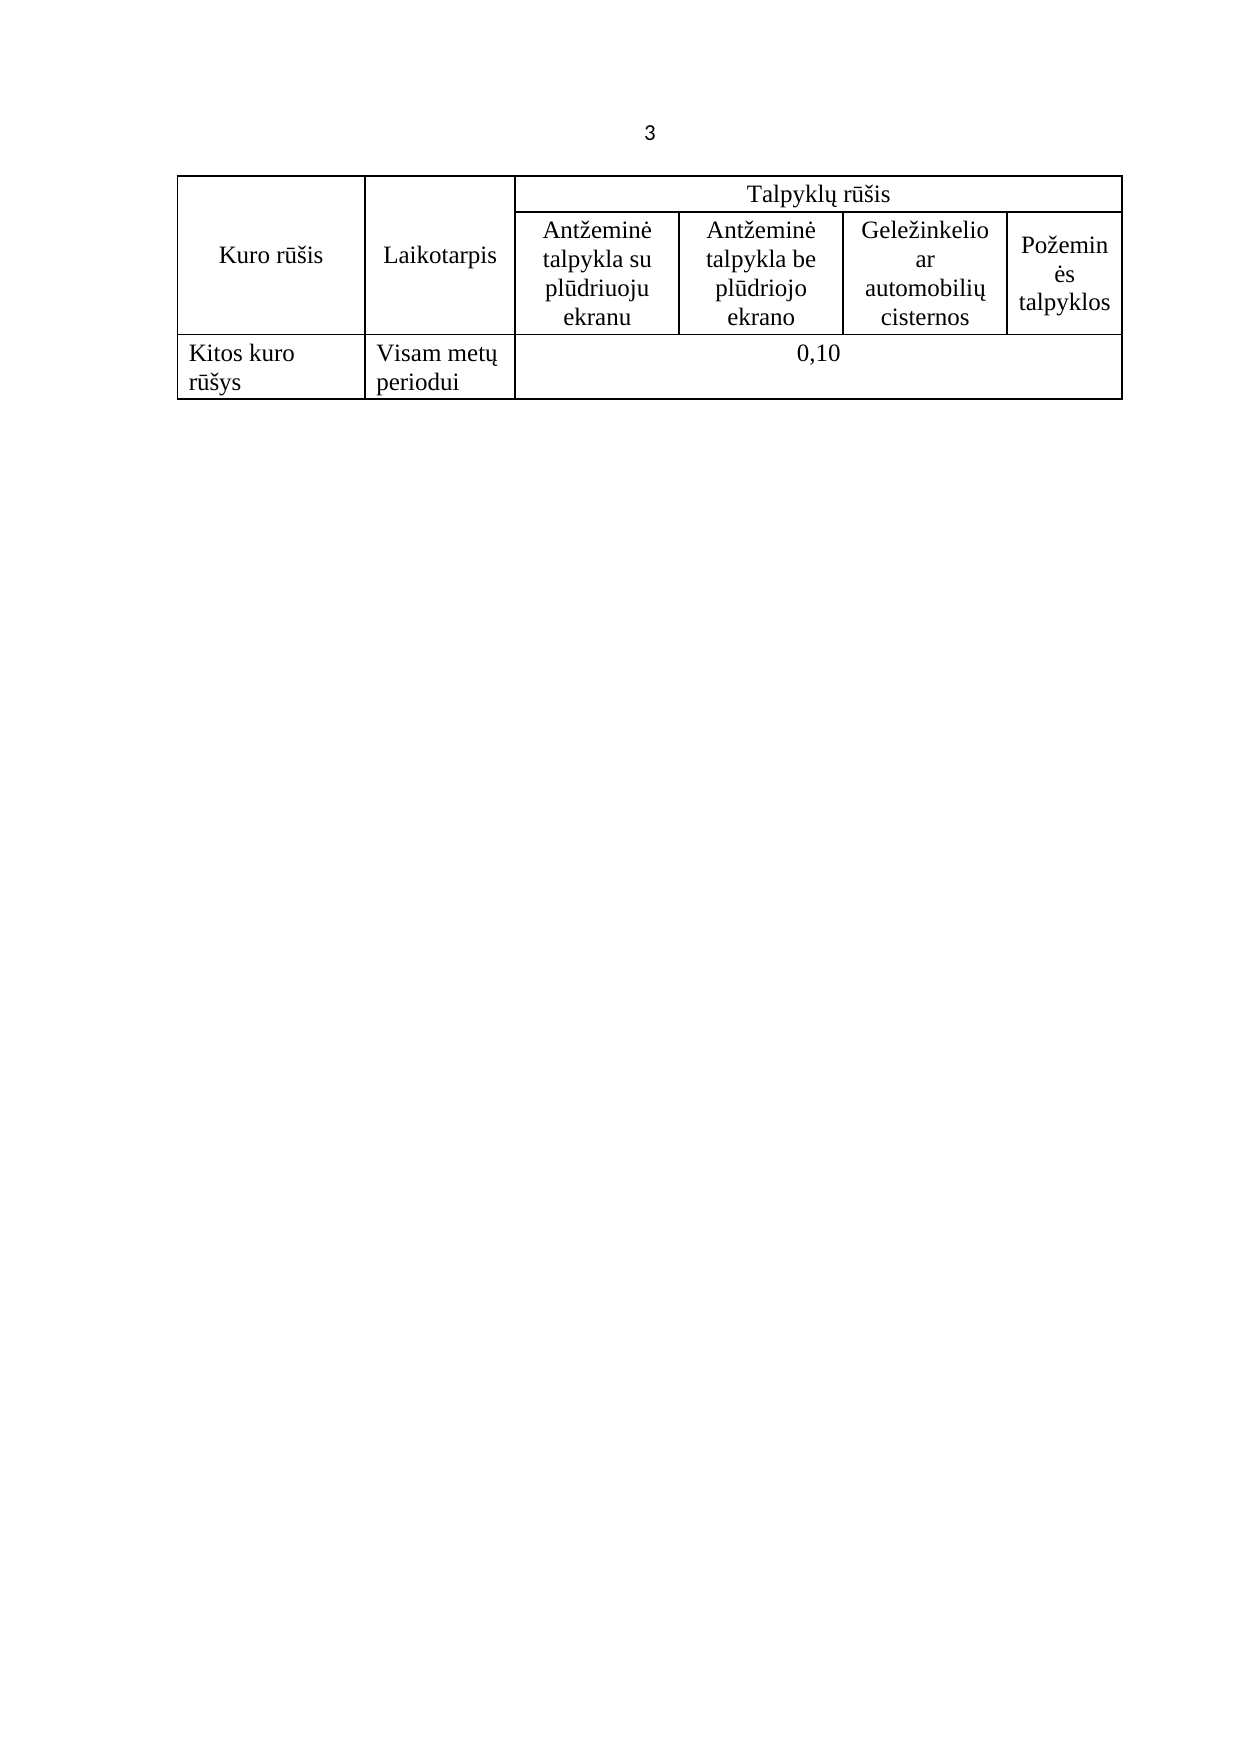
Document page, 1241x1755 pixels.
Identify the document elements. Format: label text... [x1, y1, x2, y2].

table_cell Geležinkelio ar automobilių cisternos [844, 213, 1006, 333]
table_cell Antžeminė talpykla be plūdriojo ekrano [680, 213, 842, 333]
table_cell Požeminės talpyklos [1008, 213, 1121, 333]
table_cell Kitos kuro rūšys [178, 335, 364, 398]
table_header Laikotarpis [366, 177, 514, 333]
table_cell 0,10 [516, 335, 1121, 398]
table_cell Visam metų periodui [366, 335, 514, 398]
table_cell Antžeminė talpykla su plūdriuoju ekranu [516, 213, 678, 333]
table_header Kuro rūšis [178, 177, 364, 333]
table_header Talpyklų rūšis [516, 177, 1121, 211]
